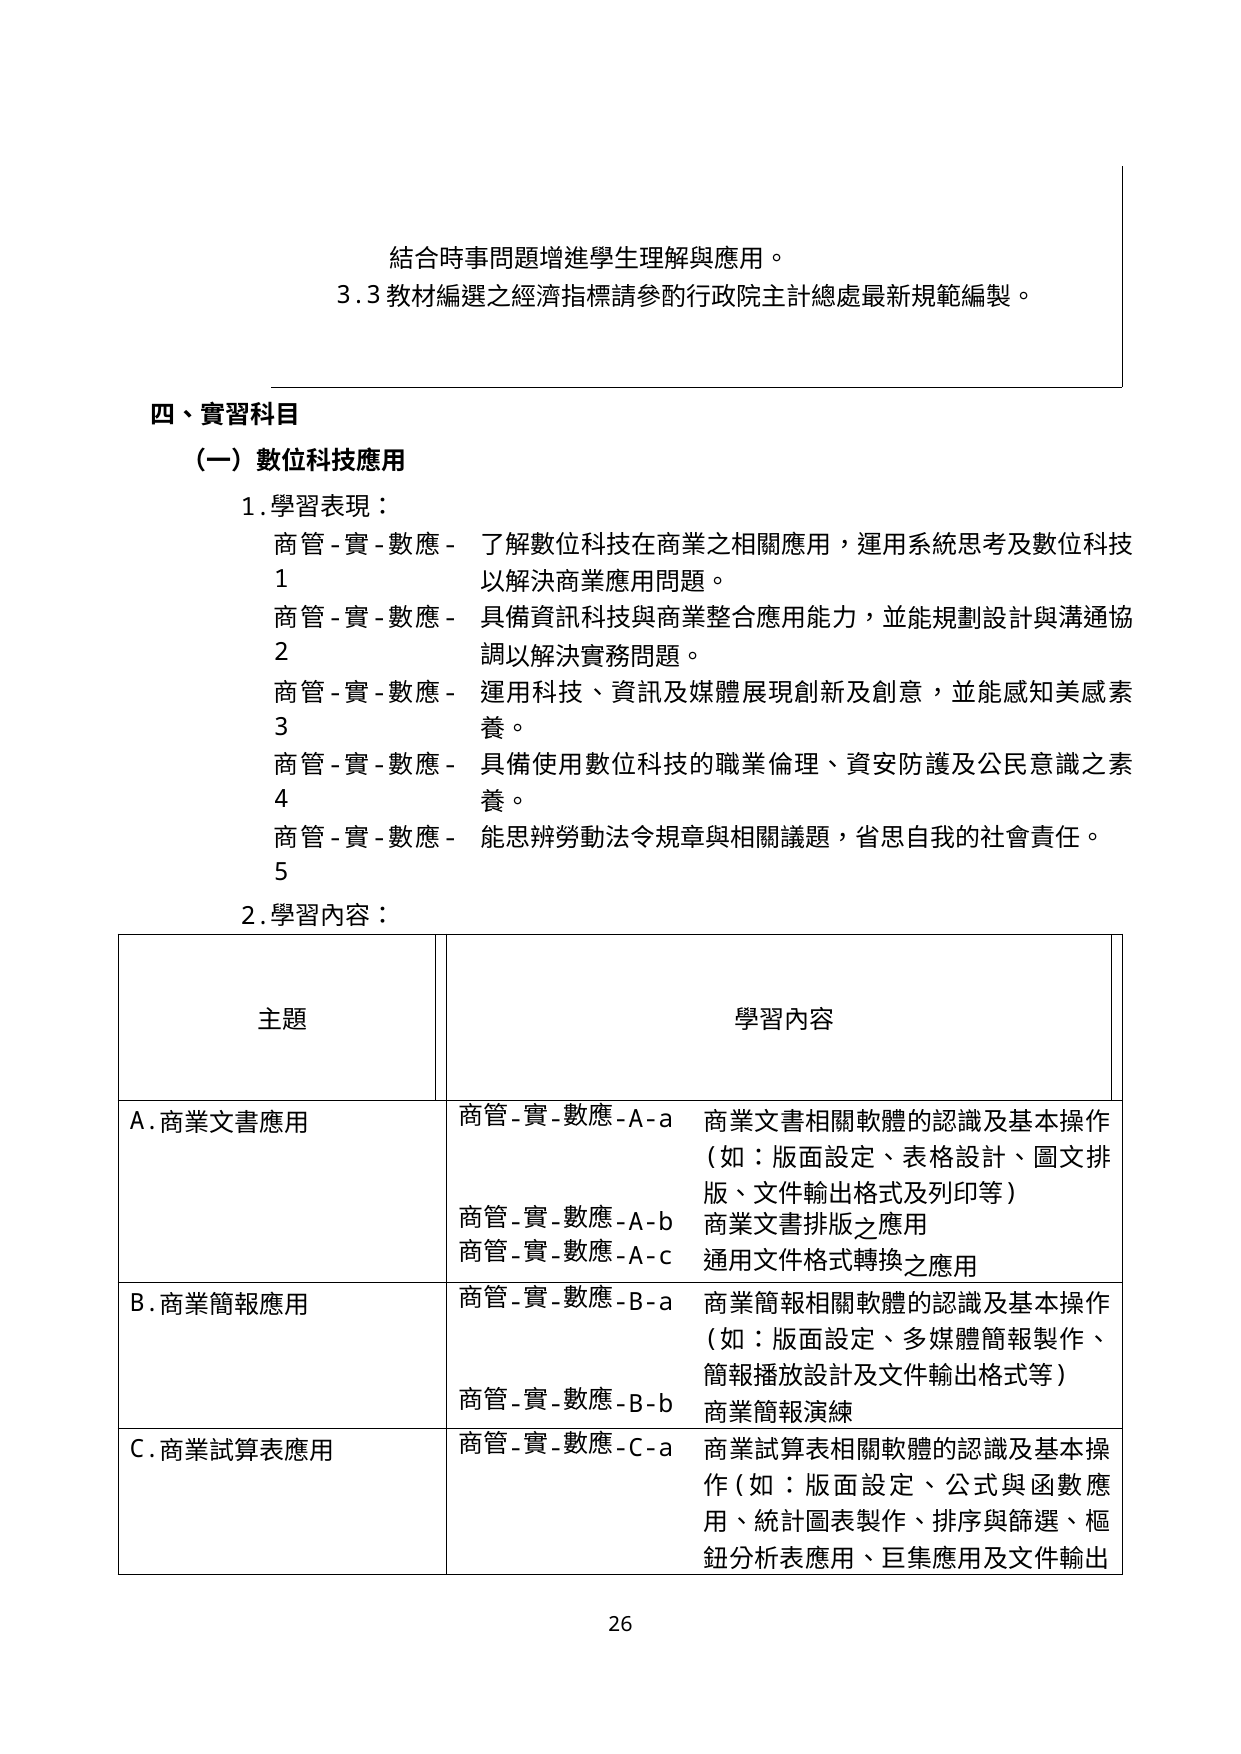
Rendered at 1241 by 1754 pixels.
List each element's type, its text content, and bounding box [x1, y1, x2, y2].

table_header 商管-實-數應-1 [262, 525, 469, 597]
table_header 學習內容 [447, 935, 1111, 1100]
table_cell C.商業試算表應用 [119, 1429, 446, 1574]
text 2.學習內容： [173, 888, 1122, 933]
text 1.學習表現： [173, 479, 1122, 525]
text 3.3教材編選之經濟指標請參酌行政院主計總處最新規範編製。 [271, 277, 1122, 387]
table_header 主題 [119, 935, 435, 1100]
table_cell 商管-實-數應-3 [262, 673, 469, 745]
table_header [436, 935, 446, 1100]
table_cell 商管-實-數應-2 [262, 597, 469, 672]
table_header 了解數位科技在商業之相關應用，運用系統思考及數位科技以解決商業應用問題。 [469, 525, 1144, 597]
table_cell 商業簡報相關軟體的認識及基本操作(如：版面設定、多媒體簡報製作、簡報播放設計及文件輸出格式等) 商業簡報演練 [692, 1283, 1122, 1428]
table_cell 商管-實-數應-A-a 商管-實-數應-A-b 商管-實-數應-A-c [447, 1101, 692, 1282]
table_cell 商管-實-數應-4 [262, 745, 469, 817]
table_cell 運用科技、資訊及媒體展現創新及創意，並能感知美感素養。 [469, 673, 1144, 745]
table_cell 商管-實-數應-5 [262, 818, 469, 888]
table_cell 能思辨勞動法令規章與相關議題，省思自我的社會責任。 [469, 818, 1144, 888]
table_cell 商管-實-數應-C-a [447, 1429, 692, 1574]
table_cell 具備使用數位科技的職業倫理、資安防護及公民意識之素養。 [469, 745, 1144, 817]
text 四、實習科目 [150, 387, 1122, 433]
text （一）數位科技應用 [173, 433, 1122, 479]
table_cell A.商業文書應用 [119, 1101, 446, 1282]
table_cell 具備資訊科技與商業整合應用能力，並能規劃設計與溝通協調以解決實務問題。 [469, 597, 1144, 672]
table_cell 商管-實-數應-B-a 商管-實-數應-B-b [447, 1283, 692, 1428]
table_cell 商業文書相關軟體的認識及基本操作(如：版面設定、表格設計、圖文排版、文件輸出格式及列印等) 商業文書排版之應用 通用文件格式轉換之應用 [692, 1101, 1122, 1282]
table_cell 商業試算表相關軟體的認識及基本操作(如：版面設定、公式與函數應用、統計圖表製作、排序與篩選、樞鈕分析表應用、巨集應用及文件輸出 [692, 1429, 1122, 1574]
table_cell B.商業簡報應用 [119, 1283, 446, 1428]
table_header [1112, 935, 1122, 1100]
text 結合時事問題增進學生理解與應用。 [271, 166, 1122, 277]
